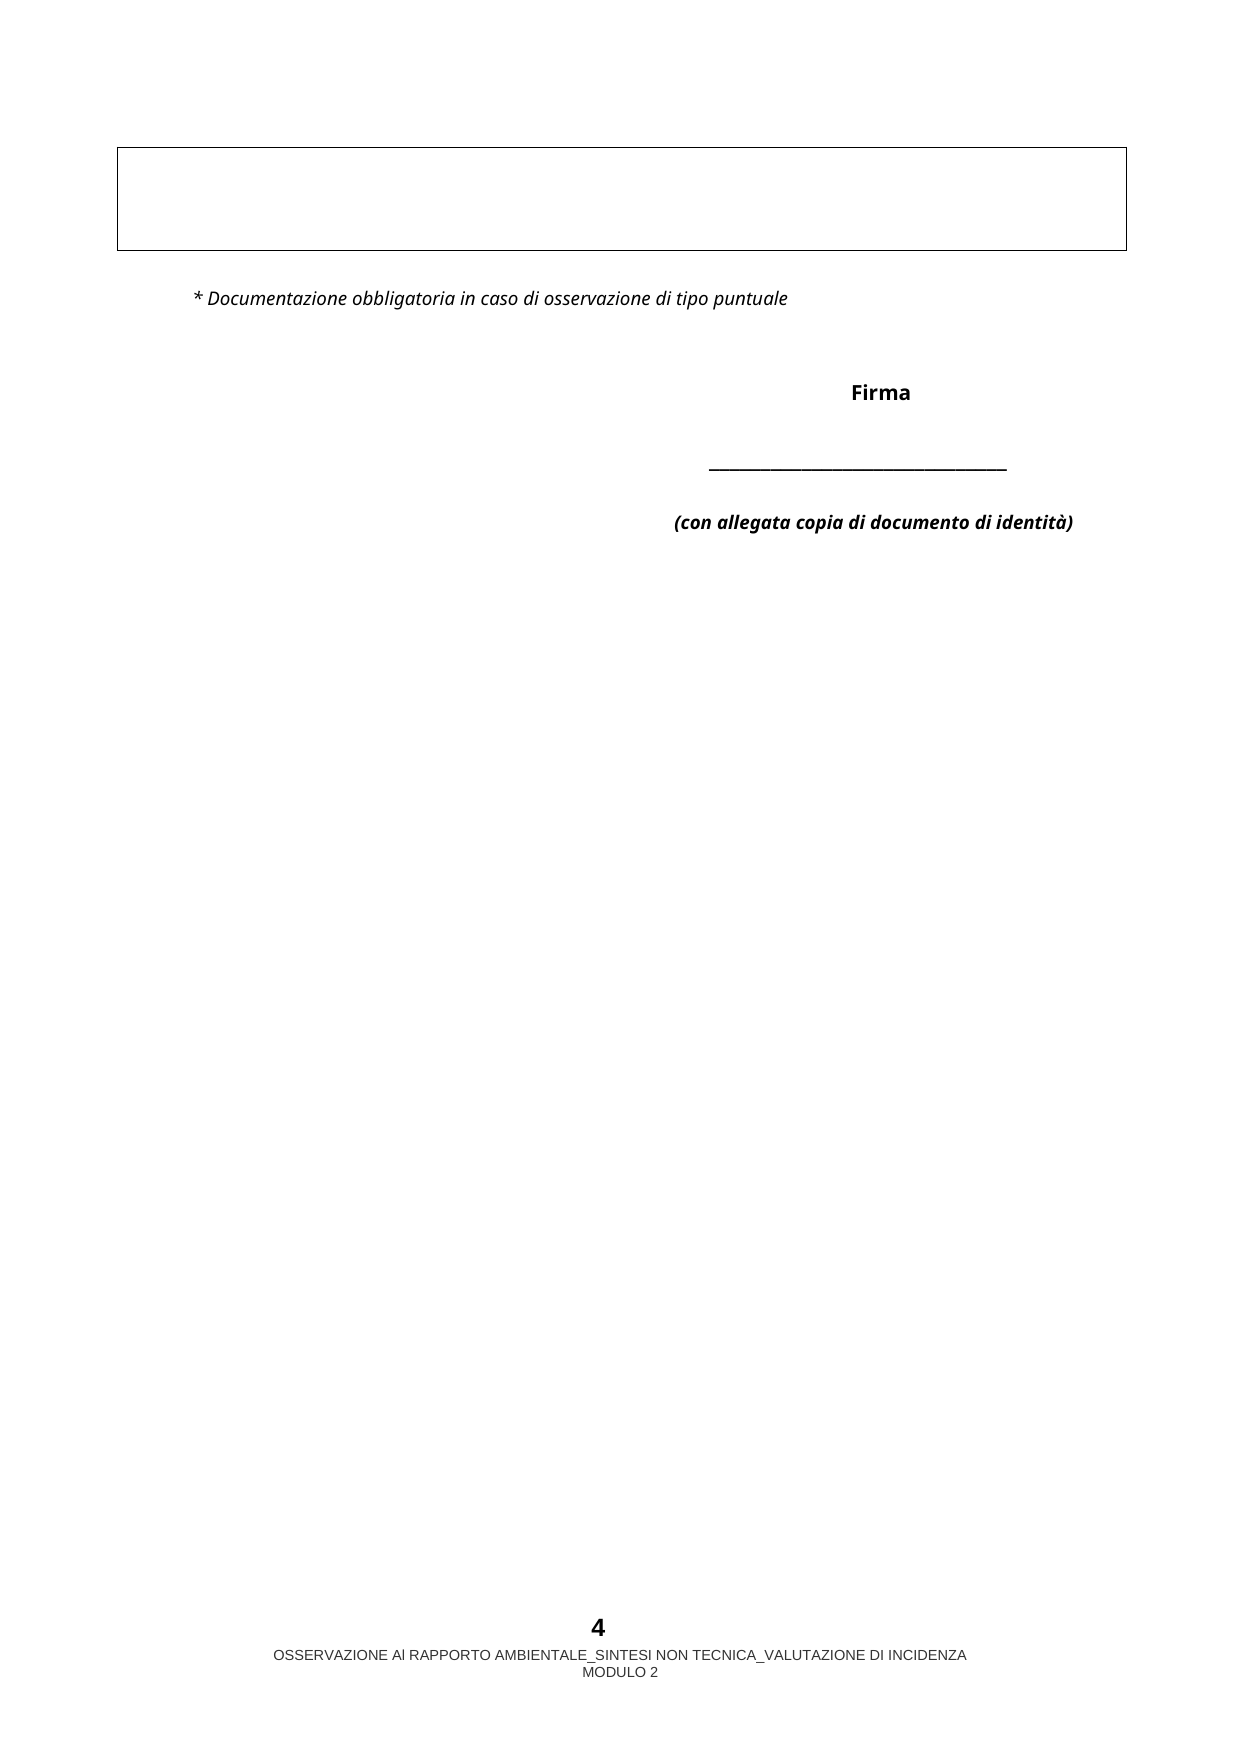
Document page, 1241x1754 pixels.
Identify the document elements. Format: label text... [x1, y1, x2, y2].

list (con allegata copia di documento di identità) [118, 509, 1122, 535]
list Firma [118, 378, 1122, 407]
text _____________________________ [118, 441, 1122, 475]
text * Documentazione obbligatoria in caso di osservazione di tipo puntuale [177, 285, 1122, 310]
table_header [118, 148, 1126, 250]
